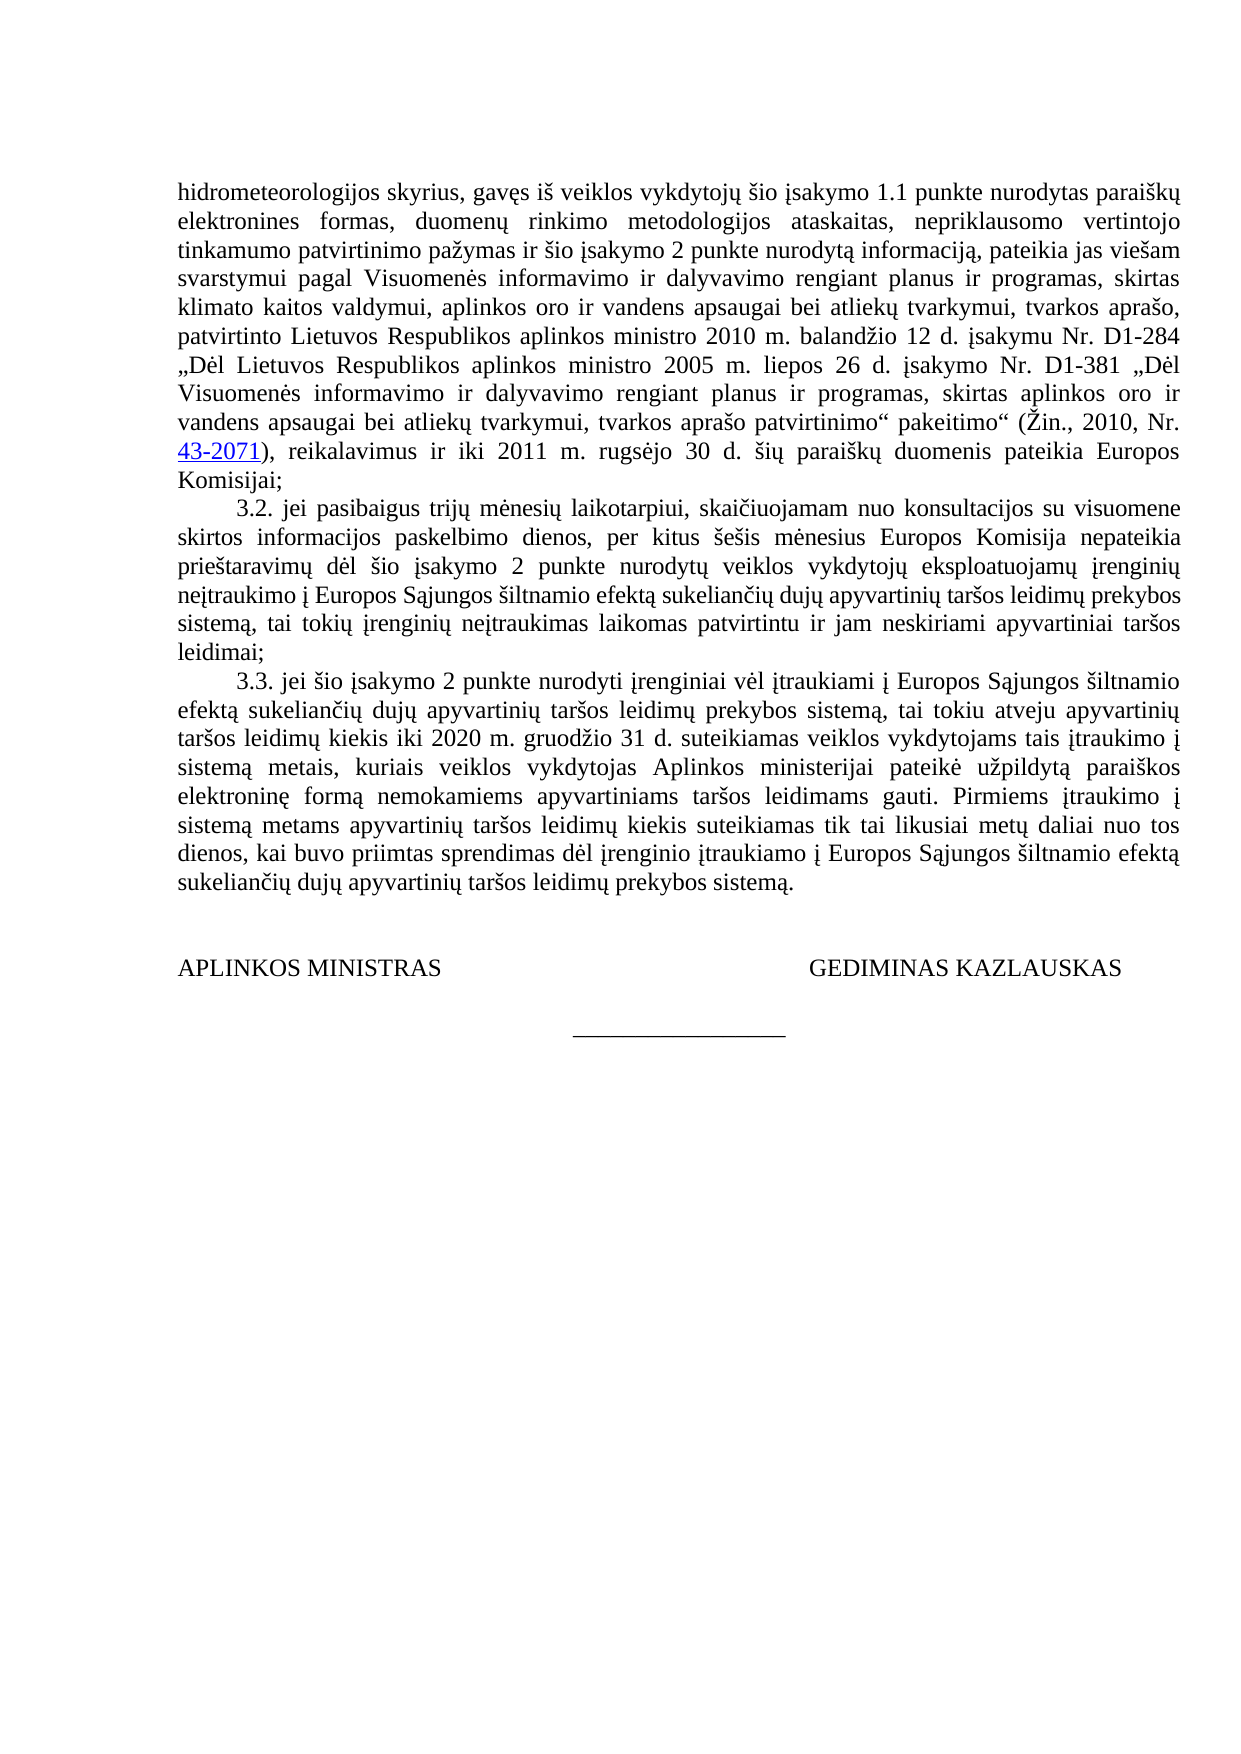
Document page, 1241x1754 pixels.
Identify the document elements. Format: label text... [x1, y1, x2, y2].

text _________________ [177, 1011, 1181, 1040]
text hidrometeorologijos skyrius, gavęs iš veiklos vykdytojų šio įsakymo 1.1 punkte nurodytas paraiškų elektronines formas, duomenų rinkimo metodologijos ataskaitas, nepriklausomo vertintojo tinkamumo patvirtinimo pažymas ir šio įsakymo 2 punkte nurodytą informaciją, pateikia jas viešam svarstymui pagal Visuomenės informavimo ir dalyvavimo rengiant planus ir programas, skirtas klimato kaitos valdymui, aplinkos oro ir vandens apsaugai bei atliekų tvarkymui, tvarkos aprašo, patvirtinto Lietuvos Respublikos aplinkos ministro 2010 m. balandžio 12 d. įsakymu Nr. D1-284 „Dėl Lietuvos Respublikos aplinkos ministro 2005 m. liepos 26 d. įsakymo Nr. D1-381 „Dėl Visuomenės informavimo ir dalyvavimo rengiant planus ir programas, skirtas aplinkos oro ir vandens apsaugai bei atliekų tvarkymui, tvarkos aprašo patvirtinimo“ pakeitimo“ (Žin., 2010, Nr. 43-2071), reikalavimus ir iki 2011 m. rugsėjo 30 d. šių paraiškų duomenis pateikia Europos Komisijai; [177, 177, 1181, 493]
text Aplinkos ministras Gediminas Kazlauskas [177, 953, 1181, 982]
text 3.2. jei pasibaigus trijų mėnesių laikotarpiui, skaičiuojamam nuo konsultacijos su visuomene skirtos informacijos paskelbimo dienos, per kitus šešis mėnesius Europos Komisija nepateikia prieštaravimų dėl šio įsakymo 2 punkte nurodytų veiklos vykdytojų eksploatuojamų įrenginių neįtraukimo į Europos Sąjungos šiltnamio efektą sukeliančių dujų apyvartinių taršos leidimų prekybos sistemą, tai tokių įrenginių neįtraukimas laikomas patvirtintu ir jam neskiriami apyvartiniai taršos leidimai; [177, 493, 1181, 666]
text 3.3. jei šio įsakymo 2 punkte nurodyti įrenginiai vėl įtraukiami į Europos Sąjungos šiltnamio efektą sukeliančių dujų apyvartinių taršos leidimų prekybos sistemą, tai tokiu atveju apyvartinių taršos leidimų kiekis iki 2020 m. gruodžio 31 d. suteikiamas veiklos vykdytojams tais įtraukimo į sistemą metais, kuriais veiklos vykdytojas Aplinkos ministerijai pateikė užpildytą paraiškos elektroninę formą nemokamiems apyvartiniams taršos leidimams gauti. Pirmiems įtraukimo į sistemą metams apyvartinių taršos leidimų kiekis suteikiamas tik tai likusiai metų daliai nuo tos dienos, kai buvo priimtas sprendimas dėl įrenginio įtraukiamo į Europos Sąjungos šiltnamio efektą sukeliančių dujų apyvartinių taršos leidimų prekybos sistemą. [177, 666, 1181, 896]
